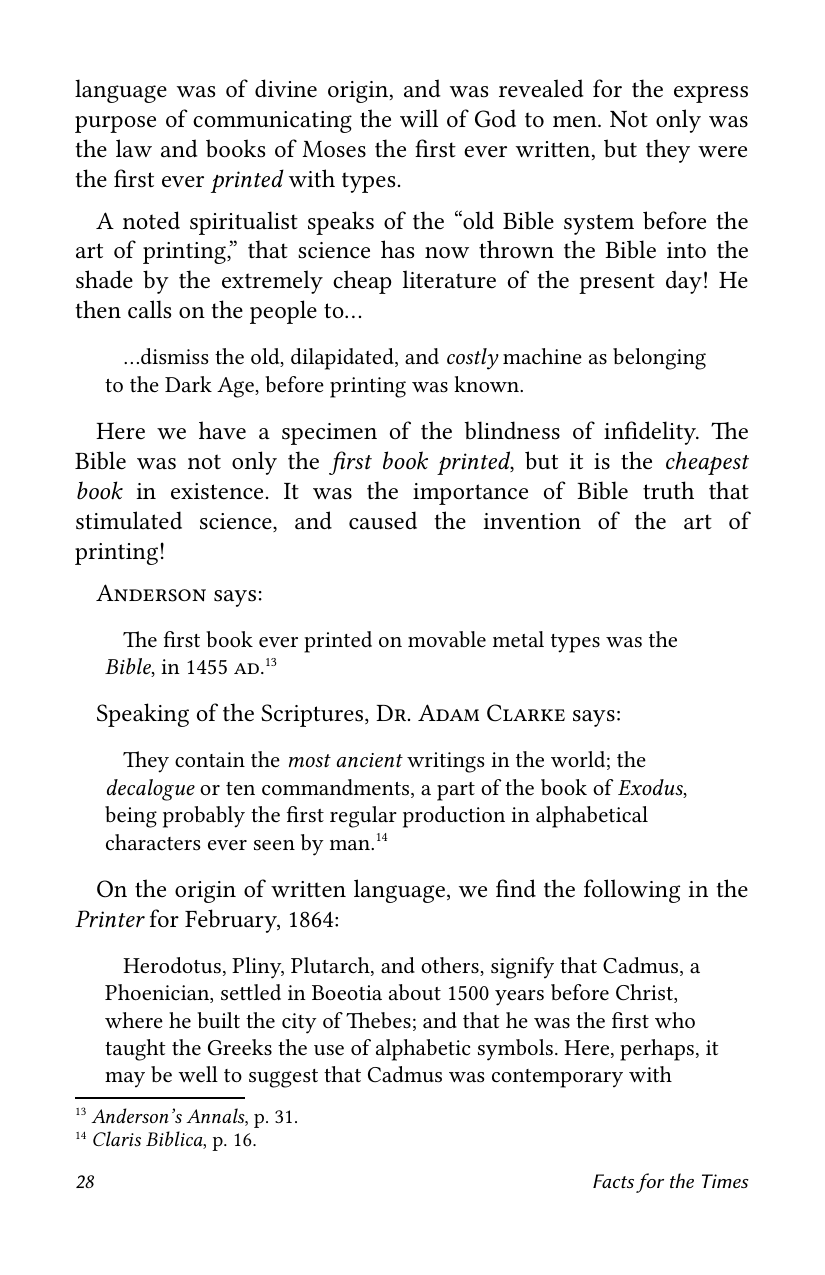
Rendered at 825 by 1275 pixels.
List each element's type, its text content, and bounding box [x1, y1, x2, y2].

text Speaking of the Scriptures, Dr. Adam Clarke says: [75, 699, 750, 728]
text A noted spiritualist speaks of the “old Bible system before the art of printing,” that science has now thrown the Bible into the shade by the extremely cheap literature of the present day! He then calls on the people to… [75, 207, 750, 325]
text On the origin of written language, we find the following in the Printer for February, 1864: [75, 875, 750, 933]
text Claris Biblica, p. 16. [75, 1128, 750, 1152]
text language was of divine origin, and was revealed for the express purpose of communicating the will of God to men. Not only was the law and books of Moses the first ever written, but they were the first ever printed with types. [75, 75, 750, 193]
text ...dismiss the old, dilapidated, and costly machine as belonging to the Dark Age, before printing was known. [105, 344, 720, 398]
text Here we have a specimen of the blindness of infidelity. The Bible was not only the first book printed, but it is the cheapest book in existence. It was the importance of Bible truth that stimulated science, and caused the invention of the art of printing! [75, 417, 750, 565]
text They contain the most ancient writings in the world; the decalogue or ten commandments, a part of the book of Exodus, being probably the first regular production in alphabetical characters ever seen by man. [105, 747, 720, 856]
text Herodotus, Pliny, Plutarch, and others, signify that Cadmus, a Phoenician, settled in Boeotia about 1500 years before Christ, where he built the city of Thebes; and that he was the first who taught the Greeks the use of alphabetic symbols. Here, perhaps, it may be well to suggest that Cadmus was contemporary with [105, 953, 720, 1088]
text The first book ever printed on movable metal types was the Bible, in 1455 AD. [105, 627, 720, 680]
text Anderson’s Annals, p. 31. [75, 1104, 750, 1128]
text Anderson says: [75, 579, 750, 607]
